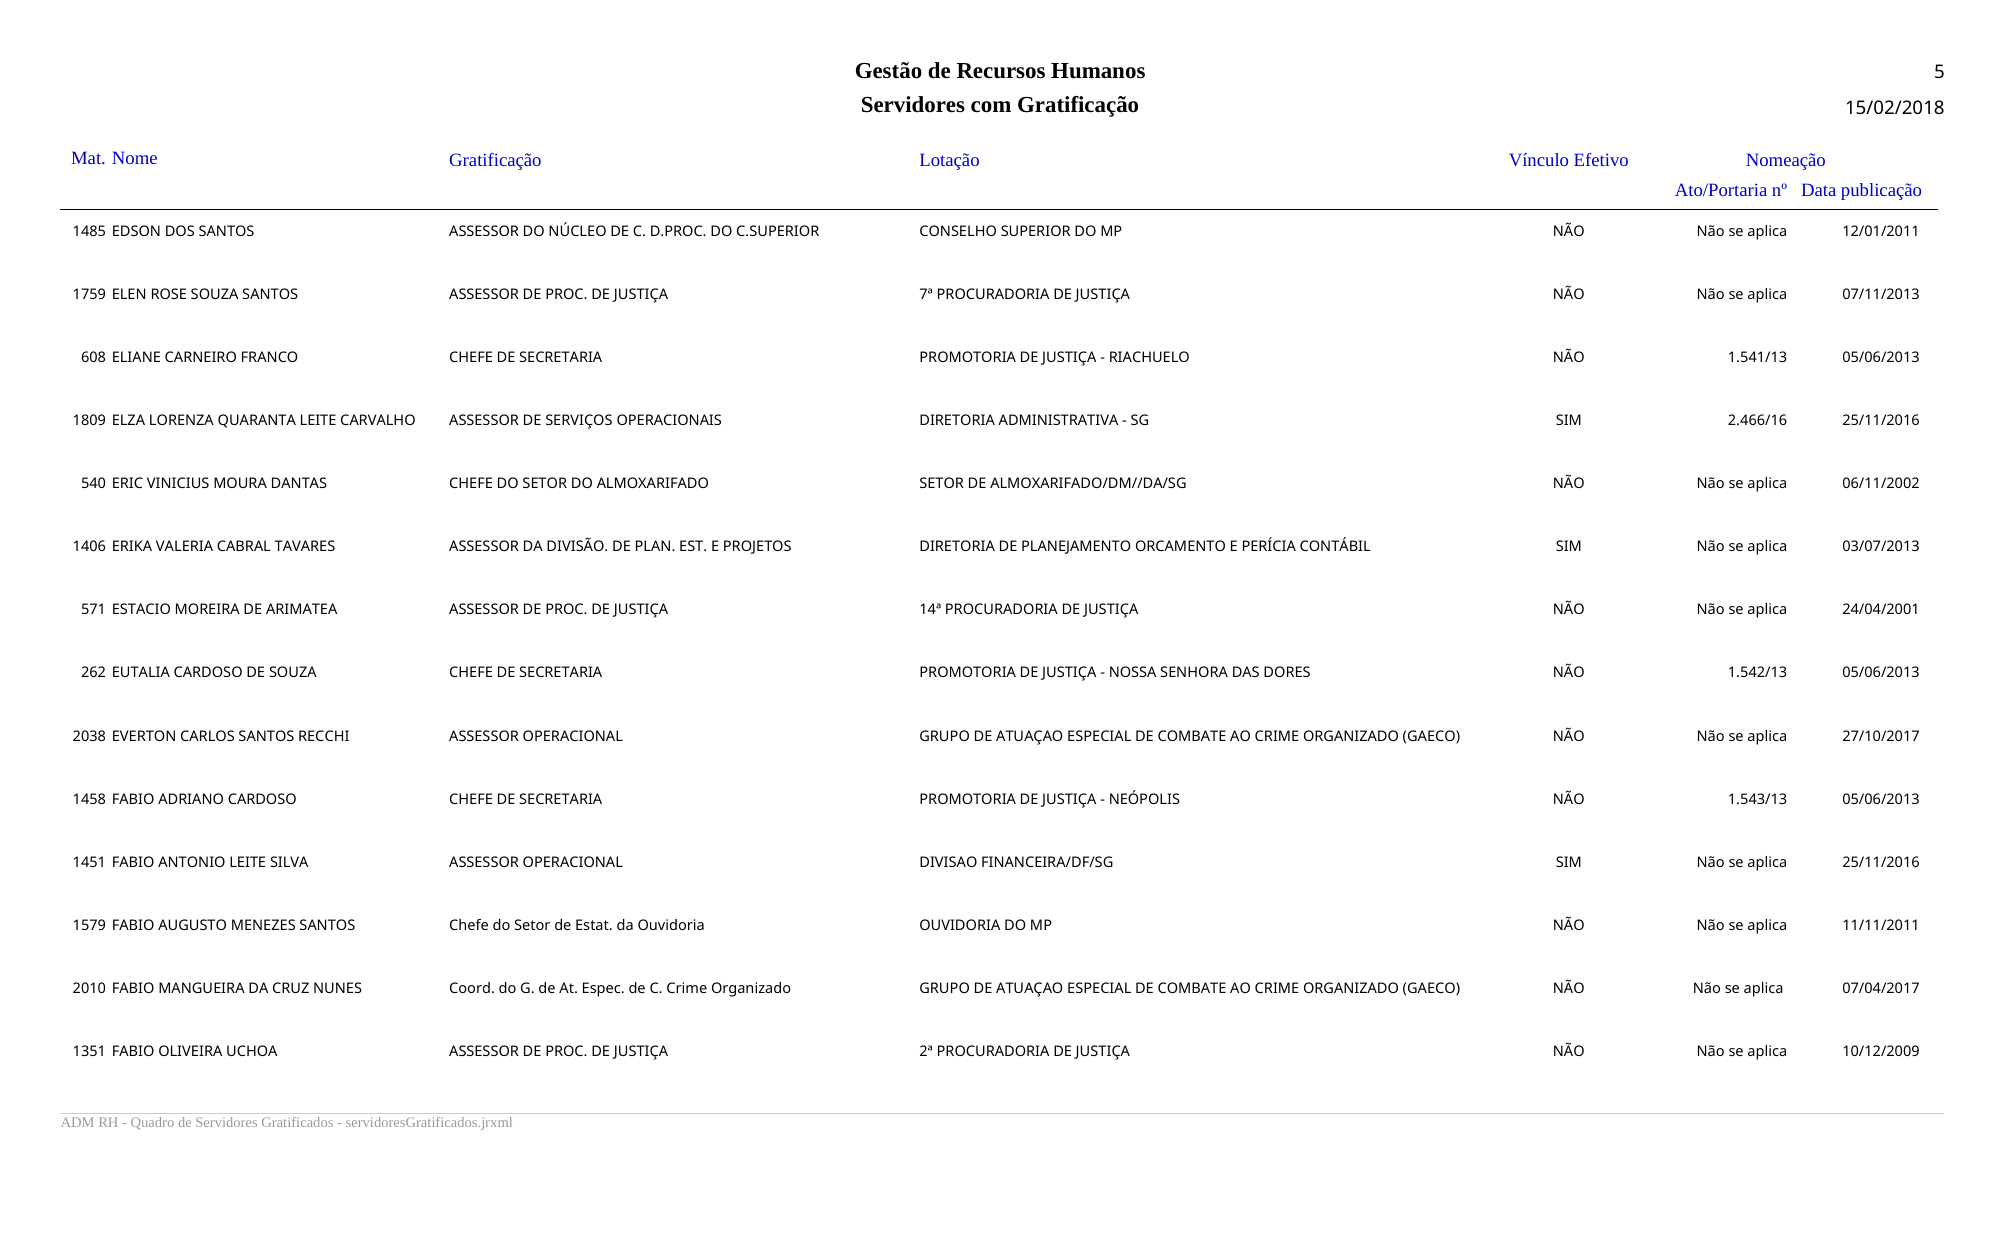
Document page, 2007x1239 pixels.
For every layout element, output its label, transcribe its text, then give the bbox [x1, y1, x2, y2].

table_cell [440, 389, 449, 407]
table_cell 05/06/2013 [1793, 662, 1919, 691]
table_cell [440, 880, 449, 894]
table_cell [910, 789, 919, 817]
table_cell [440, 768, 449, 785]
table_cell [910, 347, 919, 375]
table_cell [1642, 501, 2007, 515]
table_cell [1486, 599, 1495, 628]
table_cell [1787, 915, 1792, 943]
table_cell SETOR DE ALMOXARIFADO/DM//DA/SG [919, 473, 1486, 533]
table_cell ASSESSOR DA DIVISÃO. DE PLAN. EST. E PROJETOS [449, 536, 910, 596]
table_cell FABIO ADRIANO CARDOSO [112, 789, 440, 848]
table_cell 1406 [9, 536, 106, 564]
table_cell ADM RH - Quadro de Servidores Gratificados - servidoresGratificados.jrxml [60, 1114, 1944, 1137]
table_cell [0, 123, 2007, 147]
table_cell [1787, 473, 1792, 501]
table_cell [440, 1083, 449, 1101]
table_cell ERIC VINICIUS MOURA DANTAS [112, 473, 440, 533]
table_cell NÃO [1495, 599, 1642, 641]
table_cell [910, 957, 919, 975]
table_cell [1486, 691, 1495, 704]
table_cell [1642, 662, 1649, 691]
table_cell [1486, 410, 1495, 438]
table_cell [0, 915, 9, 943]
table_cell NÃO [1495, 284, 1642, 326]
table_cell 06/11/2002 [1793, 473, 1919, 501]
table_cell Chefe do Setor de Estat. da Ouvidoria [449, 915, 910, 975]
table_cell [1922, 149, 2007, 177]
table_cell [910, 220, 919, 249]
table_cell [1920, 725, 2007, 754]
table_cell [1787, 347, 1792, 375]
table_cell DIRETORIA DE PLANEJAMENTO ORCAMENTO E PERÍCIA CONTÁBIL [919, 536, 1486, 596]
table_cell [910, 1006, 919, 1020]
table_cell [1920, 1041, 2007, 1069]
table_cell Não se aplica [1649, 536, 1787, 564]
table_cell 05/06/2013 [1793, 789, 1919, 817]
table_cell NÃO [1495, 978, 1642, 1020]
table_cell [1486, 957, 2007, 975]
table_cell [440, 817, 449, 831]
table_cell [440, 978, 449, 1006]
table_cell [1920, 220, 2007, 249]
table_header Mat. [44, 147, 106, 177]
table_cell 1.542/13 [1649, 662, 1787, 691]
table_cell NÃO [1495, 1041, 1642, 1083]
table_cell [1642, 725, 1649, 754]
table_cell [106, 1041, 112, 1069]
table_cell [1486, 978, 1495, 1006]
table_cell Data publicação [1787, 179, 1922, 208]
table_cell [0, 249, 112, 262]
table_cell SIM [1495, 852, 1642, 894]
table_cell [0, 957, 112, 975]
table_cell 1579 [9, 915, 106, 943]
table_cell [0, 1020, 112, 1038]
table_cell [1787, 599, 1792, 628]
table_cell [1486, 1020, 2007, 1038]
table_cell [910, 880, 919, 894]
table_cell [1642, 438, 2007, 452]
table_cell Lotação [919, 149, 1486, 178]
table_cell [910, 501, 919, 515]
table_cell Não se aplica [1649, 599, 1787, 628]
table_cell [440, 536, 449, 564]
table_cell [440, 220, 449, 249]
table_cell 608 [9, 347, 106, 375]
table_cell [1787, 662, 1792, 691]
table_cell [440, 565, 449, 578]
table_cell [1642, 375, 2007, 389]
table_cell [106, 978, 112, 1006]
table_cell CHEFE DE SECRETARIA [449, 662, 910, 722]
table_cell [440, 754, 449, 767]
table_cell 1351 [9, 1041, 106, 1069]
table_cell [106, 662, 112, 691]
table_cell [910, 263, 919, 280]
table_cell [0, 852, 9, 880]
table_cell CHEFE DE SECRETARIA [449, 789, 910, 848]
table_cell 05/06/2013 [1793, 347, 1919, 375]
table_cell [106, 852, 112, 880]
table_cell [1642, 1041, 1649, 1069]
table_cell [440, 284, 449, 312]
table_cell [910, 389, 919, 407]
table_cell [1642, 220, 1649, 249]
table_cell [440, 1041, 449, 1069]
table_cell [440, 704, 449, 722]
table_cell [1642, 473, 1649, 501]
table_cell [910, 1070, 919, 1083]
table_cell [0, 725, 9, 754]
table_cell [910, 438, 919, 452]
table_cell OUVIDORIA DO MP [919, 915, 1486, 975]
table_cell [0, 501, 112, 515]
table_cell PROMOTORIA DE JUSTIÇA - RIACHUELO [919, 347, 1486, 407]
table_cell [440, 1020, 449, 1038]
table_cell [1945, 1113, 2007, 1137]
table_cell [1642, 817, 2007, 831]
table_cell EDSON DOS SANTOS [112, 220, 440, 280]
table_cell [106, 347, 112, 375]
table_cell [0, 1113, 60, 1137]
table_cell [1486, 662, 1495, 691]
table_cell NÃO [1495, 347, 1642, 389]
table_cell [1642, 565, 2007, 578]
table_cell [440, 515, 449, 533]
table_cell Não se aplica [1649, 978, 1787, 1006]
table_cell [440, 894, 449, 912]
table_cell [0, 263, 112, 280]
table_cell [0, 817, 112, 831]
table_cell [1486, 789, 1495, 817]
table_cell [1486, 641, 2007, 659]
table_cell [1486, 754, 1495, 767]
table_cell [910, 852, 919, 880]
table_cell [0, 1070, 112, 1083]
table_cell [0, 515, 112, 533]
table_cell [106, 725, 112, 754]
table_cell [910, 691, 919, 704]
table_cell [1486, 831, 2007, 848]
table_cell [440, 249, 449, 262]
table_cell [1920, 347, 2007, 375]
table_cell Não se aplica [1649, 284, 1787, 312]
table_cell CHEFE DO SETOR DO ALMOXARIFADO [449, 473, 910, 533]
table_cell Não se aplica [1649, 1041, 1787, 1069]
table_cell ASSESSOR DE PROC. DE JUSTIÇA [449, 1041, 910, 1101]
table_cell NÃO [1495, 789, 1642, 831]
table_cell [440, 263, 449, 280]
table_cell 1809 [9, 410, 106, 438]
table_cell 1485 [9, 220, 106, 249]
table_cell 571 [9, 599, 106, 628]
table_cell [910, 565, 919, 578]
table_cell [0, 211, 2007, 220]
table_cell DIVISAO FINANCEIRA/DF/SG [919, 852, 1486, 912]
table_cell [440, 789, 449, 817]
table_cell [910, 1020, 919, 1038]
table_cell [1486, 704, 2007, 722]
table_cell [1486, 284, 1495, 312]
table_cell [1787, 1041, 1792, 1069]
table_cell [1486, 628, 1495, 641]
table_cell [440, 312, 449, 326]
table_cell [0, 768, 112, 785]
table_cell [0, 1083, 112, 1101]
table_cell EUTALIA CARDOSO DE SOUZA [112, 662, 440, 722]
table_cell [1486, 817, 1495, 831]
table_cell [1486, 389, 2007, 407]
table_cell [910, 704, 919, 722]
table_cell [440, 915, 449, 943]
table_cell DIRETORIA ADMINISTRATIVA - SG [919, 410, 1486, 470]
table_cell [1642, 347, 1649, 375]
table_cell [910, 1041, 919, 1069]
table_cell [440, 501, 449, 515]
table_cell Vínculo Efetivo [1495, 149, 1642, 178]
table_cell [0, 691, 112, 704]
table_cell 27/10/2017 [1793, 725, 1919, 754]
table_cell ASSESSOR OPERACIONAL [449, 725, 910, 785]
table_cell [910, 915, 919, 943]
table_cell 12/01/2011 [1793, 220, 1919, 249]
table_cell [1642, 943, 2007, 957]
table_cell FABIO MANGUEIRA DA CRUZ NUNES [112, 978, 440, 1038]
table_cell [1642, 915, 1649, 943]
table_cell GRUPO DE ATUAÇAO ESPECIAL DE COMBATE AO CRIME ORGANIZADO (GAECO) [919, 725, 1486, 785]
table_cell [106, 284, 112, 312]
table_cell [0, 831, 112, 848]
table_cell [440, 725, 449, 754]
table_cell [0, 894, 112, 912]
table_cell [0, 978, 9, 1006]
table_cell [440, 599, 449, 628]
table_cell [199, 149, 449, 177]
table_cell [0, 536, 9, 564]
table_cell 1.543/13 [1649, 789, 1787, 817]
table_cell [0, 59, 213, 85]
table_cell [1642, 880, 2007, 894]
table_cell [0, 95, 213, 123]
table_cell [440, 957, 449, 975]
table_cell [1787, 220, 1792, 249]
table_cell [1486, 452, 2007, 470]
table_cell [1922, 179, 2007, 208]
table_cell CHEFE DE SECRETARIA [449, 347, 910, 407]
table_cell [440, 347, 449, 375]
table_cell [1920, 410, 2007, 438]
table_cell [1486, 515, 2007, 533]
table_cell [440, 943, 449, 957]
table_cell [440, 831, 449, 848]
table_cell 2038 [9, 725, 106, 754]
table_cell [440, 1070, 449, 1083]
table_cell SIM [1495, 536, 1642, 578]
table_cell [1486, 347, 1495, 375]
table_cell [910, 894, 919, 912]
table_cell [106, 473, 112, 501]
table_cell PROMOTORIA DE JUSTIÇA - NEÓPOLIS [919, 789, 1486, 848]
table_cell [910, 1083, 919, 1101]
table_cell [1486, 1041, 1495, 1069]
table_cell [1787, 725, 1792, 754]
table_cell NÃO [1495, 725, 1642, 767]
table_cell ASSESSOR DE SERVIÇOS OPERACIONAIS [449, 410, 910, 470]
table_cell [1642, 1070, 2007, 1083]
table_cell [1486, 1070, 1495, 1083]
table_cell 1451 [9, 852, 106, 880]
table_header Nome [112, 147, 199, 177]
table_cell [910, 831, 919, 848]
table_cell [1486, 915, 1495, 943]
table_cell [0, 1101, 2007, 1113]
table_cell ELIANE CARNEIRO FRANCO [112, 347, 440, 407]
table_cell [0, 641, 112, 659]
table_cell Não se aplica [1649, 852, 1787, 880]
table_cell [1642, 628, 2007, 641]
table_cell 1759 [9, 284, 106, 312]
table_cell [1920, 473, 2007, 501]
table_cell [440, 662, 449, 691]
table_cell [1486, 943, 1495, 957]
table_cell [0, 704, 112, 722]
table_cell [910, 375, 919, 389]
table_cell [1486, 473, 1495, 501]
table_cell [1920, 852, 2007, 880]
table_cell CONSELHO SUPERIOR DO MP [919, 220, 1486, 280]
table_cell [910, 943, 919, 957]
table_cell 07/11/2013 [1793, 284, 1919, 312]
table_cell Nomeação [1649, 149, 1922, 178]
table_cell 11/11/2011 [1793, 915, 1919, 943]
table_cell [1486, 312, 1495, 326]
table_cell 25/11/2016 [1793, 852, 1919, 880]
table_cell [910, 326, 919, 343]
table_cell 03/07/2013 [1793, 536, 1919, 564]
table_cell [440, 691, 449, 704]
table_cell [1920, 284, 2007, 312]
table_cell [1486, 565, 1495, 578]
table_cell GRUPO DE ATUAÇAO ESPECIAL DE COMBATE AO CRIME ORGANIZADO (GAECO) [919, 978, 1486, 1038]
table_cell [0, 628, 112, 641]
table_cell [0, 149, 44, 177]
table_cell [106, 410, 112, 438]
table_cell 5 [1790, 59, 1944, 85]
table_cell 14ª PROCURADORIA DE JUSTIÇA [919, 599, 1486, 659]
table_cell [0, 284, 9, 312]
table_cell [910, 536, 919, 564]
table_cell [1787, 284, 1792, 312]
table_cell [910, 410, 919, 438]
table_cell [1486, 375, 1495, 389]
table_cell [0, 754, 112, 767]
table_cell [1642, 691, 2007, 704]
table_cell [0, 85, 2007, 91]
table_cell [910, 284, 919, 312]
table_cell 24/04/2001 [1793, 599, 1919, 628]
table_cell [0, 410, 9, 438]
table_cell [0, 179, 1649, 208]
table_cell [0, 347, 9, 375]
table_cell [1486, 578, 2007, 596]
table_cell NÃO [1495, 220, 1642, 262]
table_cell [106, 915, 112, 943]
table_cell 2.466/16 [1649, 410, 1787, 438]
table_cell [1642, 978, 1649, 1006]
table_cell ESTACIO MOREIRA DE ARIMATEA [112, 599, 440, 659]
table_cell [910, 515, 919, 533]
table_cell NÃO [1495, 662, 1642, 704]
table_cell EVERTON CARLOS SANTOS RECCHI [112, 725, 440, 785]
table_cell [1787, 852, 1792, 880]
table_cell [1642, 536, 1649, 564]
table_cell [0, 565, 112, 578]
table_cell ASSESSOR OPERACIONAL [449, 852, 910, 912]
table_cell ERIKA VALERIA CABRAL TAVARES [112, 536, 440, 596]
table_cell [0, 220, 9, 249]
table_cell [1787, 536, 1792, 564]
table_cell SIM [1495, 410, 1642, 452]
table_cell [1920, 536, 2007, 564]
table_header [0, 0, 2007, 57]
table_cell [0, 452, 112, 470]
table_cell [1945, 95, 2007, 123]
table_cell [1642, 789, 1649, 817]
table_cell [1920, 662, 2007, 691]
table_cell [1486, 852, 1495, 880]
table_cell Não se aplica [1649, 915, 1787, 943]
table_cell [0, 389, 112, 407]
table_cell [1642, 754, 2007, 767]
table_cell [1642, 599, 1649, 628]
table_cell [440, 578, 449, 596]
table_cell [106, 149, 112, 177]
table_cell [910, 149, 919, 177]
table_cell [1486, 249, 1495, 262]
table_cell NÃO [1495, 473, 1642, 515]
table_cell ELZA LORENZA QUARANTA LEITE CARVALHO [112, 410, 440, 470]
table_cell 7ª PROCURADORIA DE JUSTIÇA [919, 284, 1486, 343]
table_cell [440, 326, 449, 343]
table_cell [440, 852, 449, 880]
table_cell [440, 628, 449, 641]
table_cell [0, 473, 9, 501]
table_cell [0, 438, 112, 452]
table_cell [1486, 1083, 2007, 1101]
table_cell 07/04/2017 [1793, 978, 1919, 1006]
table_cell [1486, 326, 2007, 343]
table_cell [910, 249, 919, 262]
table_cell [440, 375, 449, 389]
table_cell [0, 943, 112, 957]
table_cell 262 [9, 662, 106, 691]
table_cell [910, 754, 919, 767]
table_cell 1458 [9, 789, 106, 817]
table_cell [910, 312, 919, 326]
table_cell 10/12/2009 [1793, 1041, 1919, 1069]
table_cell [1787, 978, 1792, 1006]
table_cell [1486, 1006, 1495, 1020]
table_cell ASSESSOR DO NÚCLEO DE C. D.PROC. DO C.SUPERIOR [449, 220, 910, 280]
table_cell FABIO OLIVEIRA UCHOA [112, 1041, 440, 1101]
table_cell [1642, 249, 2007, 262]
table_cell [440, 1006, 449, 1020]
table_cell Servidores com Gratificação [213, 91, 1787, 123]
table_cell [0, 662, 9, 691]
table_cell ELEN ROSE SOUZA SANTOS [112, 284, 440, 343]
table_cell [910, 662, 919, 691]
table_cell 2010 [9, 978, 106, 1006]
table_cell [1787, 789, 1792, 817]
table_cell [910, 817, 919, 831]
table_cell [440, 410, 449, 438]
table_cell [910, 599, 919, 628]
table_cell Não se aplica [1649, 473, 1787, 501]
table_cell [0, 789, 9, 817]
table_cell [440, 641, 449, 659]
table_cell Gestão de Recursos Humanos [213, 57, 1787, 85]
table_cell FABIO ANTONIO LEITE SILVA [112, 852, 440, 912]
table_cell NÃO [1495, 915, 1642, 957]
table_cell PROMOTORIA DE JUSTIÇA - NOSSA SENHORA DAS DORES [919, 662, 1486, 722]
table_cell [106, 536, 112, 564]
table_cell [910, 578, 919, 596]
table_cell [0, 326, 112, 343]
table_cell [1486, 536, 1495, 564]
table_cell [1486, 768, 2007, 785]
table_cell [1920, 915, 2007, 943]
table_cell Não se aplica [1649, 725, 1787, 754]
table_cell [0, 1041, 9, 1069]
table_cell [1920, 789, 2007, 817]
table_cell [1642, 1006, 2007, 1020]
table_cell [1642, 410, 1649, 438]
table_cell Ato/Portaria nº [1649, 179, 1787, 208]
table_cell [910, 725, 919, 754]
table_cell [910, 628, 919, 641]
table_cell [910, 768, 919, 785]
table_cell [1486, 880, 1495, 894]
table_cell [1920, 978, 2007, 1006]
table_cell ASSESSOR DE PROC. DE JUSTIÇA [449, 599, 910, 659]
table_cell FABIO AUGUSTO MENEZES SANTOS [112, 915, 440, 975]
table_cell 1.541/13 [1649, 347, 1787, 375]
table_cell [106, 789, 112, 817]
table_cell [0, 1006, 112, 1020]
table_cell [0, 880, 112, 894]
table_cell [1642, 312, 2007, 326]
table_cell [1486, 501, 1495, 515]
table_cell [0, 375, 112, 389]
table_cell [1486, 149, 1495, 177]
table_cell 2ª PROCURADORIA DE JUSTIÇA [919, 1041, 1486, 1101]
table_cell [1486, 725, 1495, 754]
table_cell Gratificação [449, 149, 910, 178]
table_cell [440, 438, 449, 452]
table_cell ASSESSOR DE PROC. DE JUSTIÇA [449, 284, 910, 343]
table_cell [0, 312, 112, 326]
table_cell [1486, 894, 2007, 912]
table_cell [1642, 284, 1649, 312]
table_cell Coord. do G. de At. Espec. de C. Crime Organizado [449, 978, 910, 1038]
table_cell [1945, 59, 2007, 85]
table_cell [440, 452, 449, 470]
table_cell [910, 978, 919, 1006]
table_cell [440, 473, 449, 501]
table_cell [0, 599, 9, 628]
table_cell [106, 220, 112, 249]
table_cell 540 [9, 473, 106, 501]
table_cell [1486, 220, 1495, 249]
table_cell [1642, 149, 1649, 177]
table_cell [910, 452, 919, 470]
table_cell [1486, 438, 1495, 452]
table_cell [910, 641, 919, 659]
table_cell Não se aplica [1649, 220, 1787, 249]
table_cell [106, 599, 112, 628]
table_cell [910, 473, 919, 501]
table_cell [1642, 852, 1649, 880]
table_cell 25/11/2016 [1793, 410, 1919, 438]
table_cell [1787, 410, 1792, 438]
table_cell [1486, 263, 2007, 280]
table_cell [0, 578, 112, 596]
table_cell [1920, 599, 2007, 628]
table_cell 15/02/2018 [1790, 95, 1944, 123]
